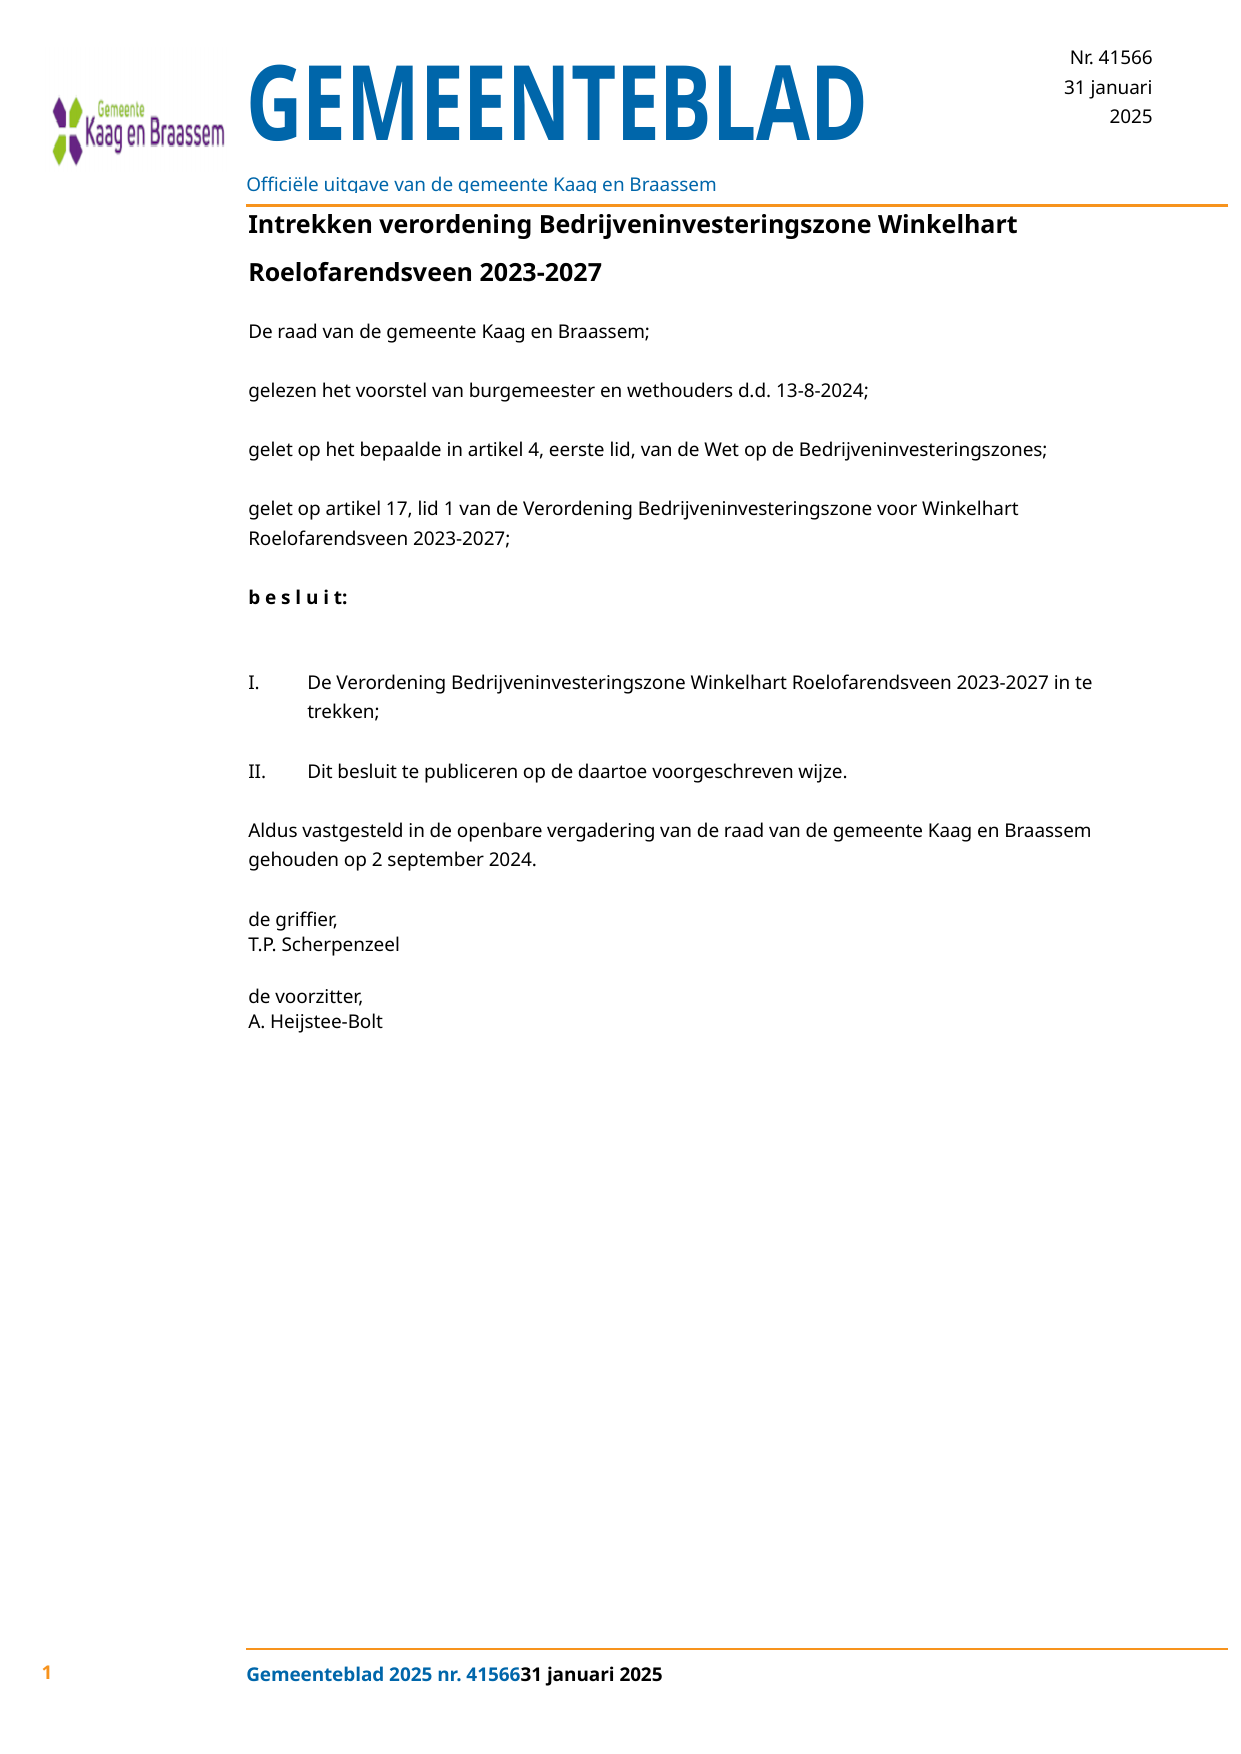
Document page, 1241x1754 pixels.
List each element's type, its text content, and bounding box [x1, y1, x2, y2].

list Dit besluit te publiceren op de daartoe voorgeschreven wijze. [248, 758, 1152, 783]
text gelezen het voorstel van burgemeester en wethouders d.d. 13-8-2024; [248, 377, 1152, 403]
text A. Heijstee-Bolt [248, 1009, 1152, 1034]
list De Verordening Bedrijveninvesteringszone Winkelhart Roelofarendsveen 2023-2027 in te trekken; [248, 669, 1152, 724]
picture [41, 47, 231, 172]
text Aldus vastgesteld in de openbare vergadering van de raad van de gemeente Kaag en Braassem gehouden op 2 september 2024. [248, 817, 1152, 872]
text gelet op het bepaalde in artikel 4, eerste lid, van de Wet op de Bedrijveninvesteringszones; [248, 436, 1152, 462]
text Intrekken verordening Bedrijveninvesteringszone Winkelhart Roelofarendsveen 2023-2027 [248, 207, 1152, 288]
text De raad van de gemeente Kaag en Braassem; [248, 318, 1152, 344]
text de griffier, [248, 906, 1152, 931]
text T.P. Scherpenzeel [248, 931, 1152, 957]
text de voorzitter, [248, 983, 1152, 1009]
text gelet op artikel 17, lid 1 van de Verordening Bedrijveninvesteringszone voor Winkelhart Roelofarendsveen 2023-2027; [248, 495, 1152, 551]
text b e s l u i t: [248, 584, 1152, 610]
